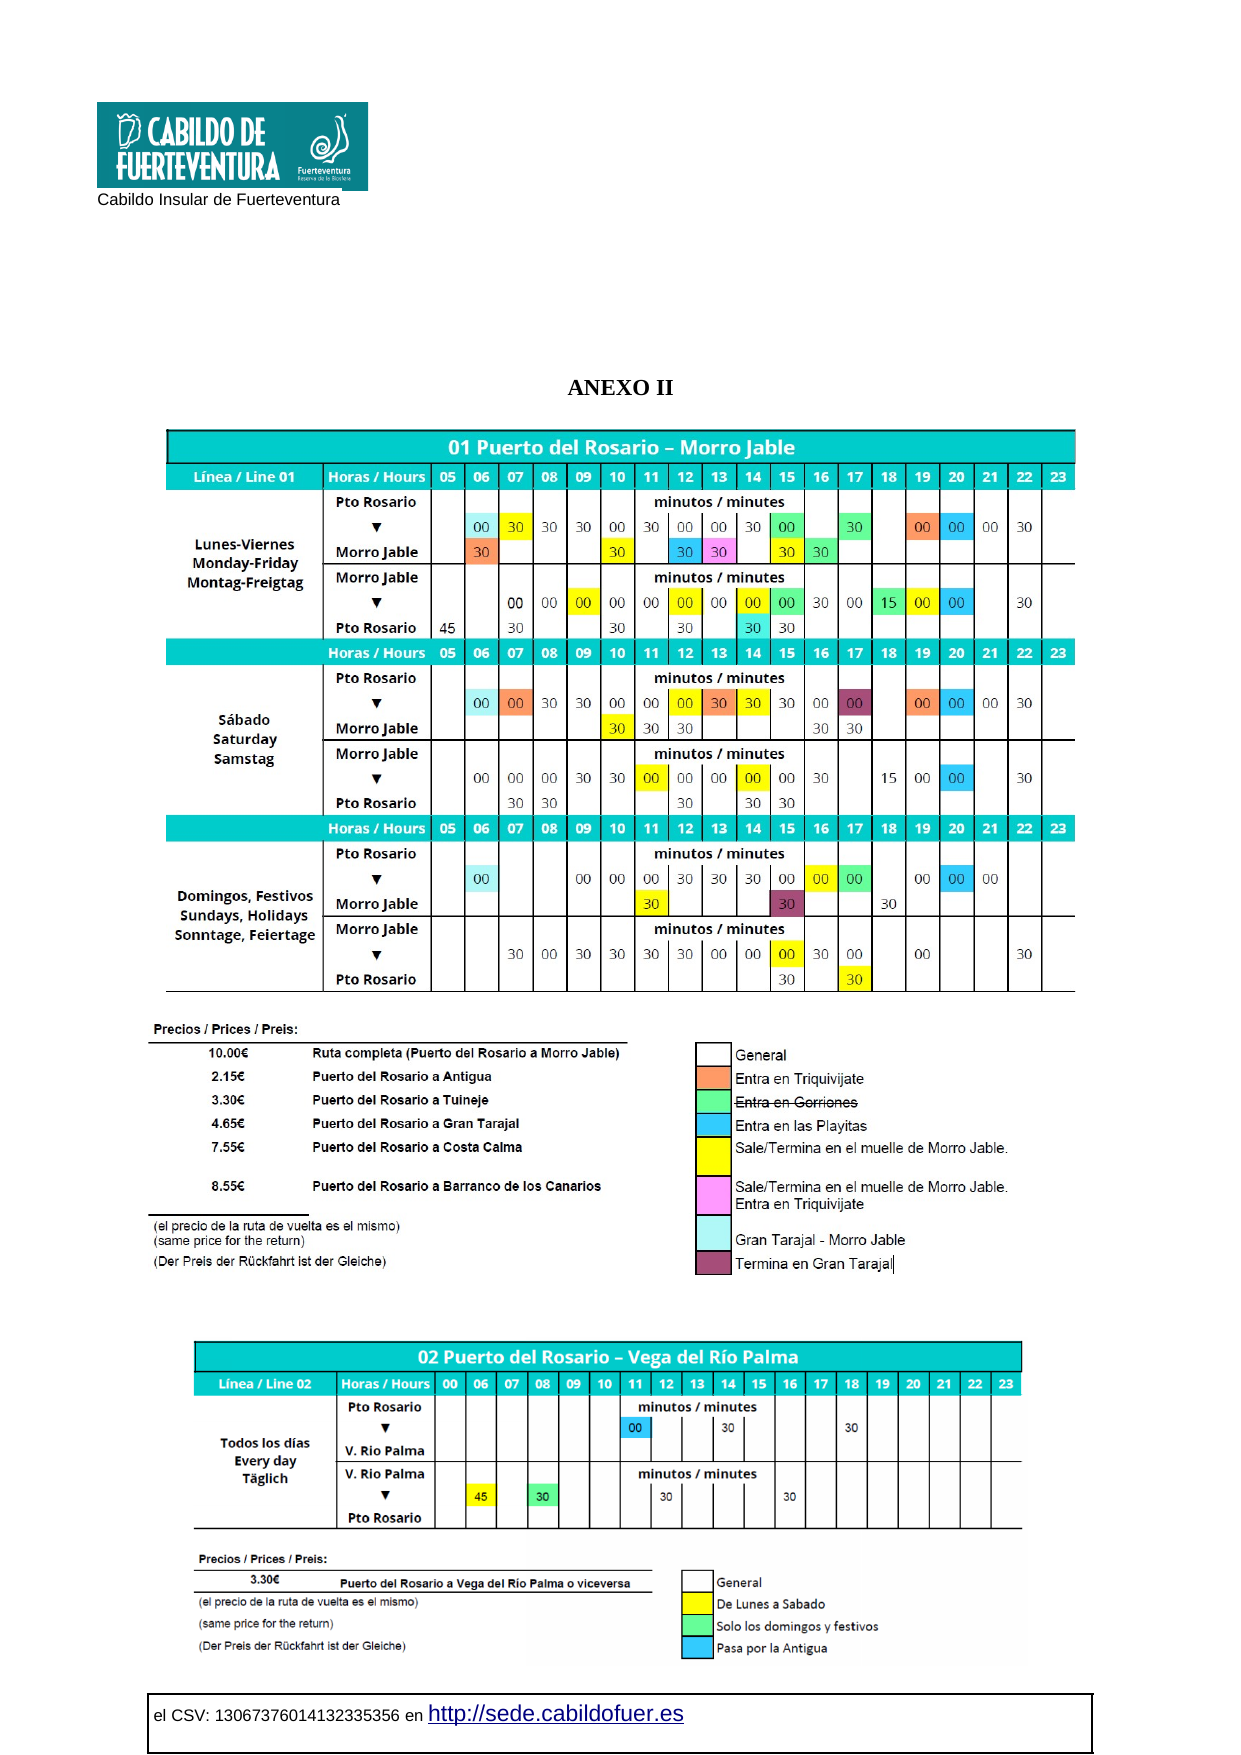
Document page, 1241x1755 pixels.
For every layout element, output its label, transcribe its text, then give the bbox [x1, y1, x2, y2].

text ANEXO II [514, 374, 726, 401]
